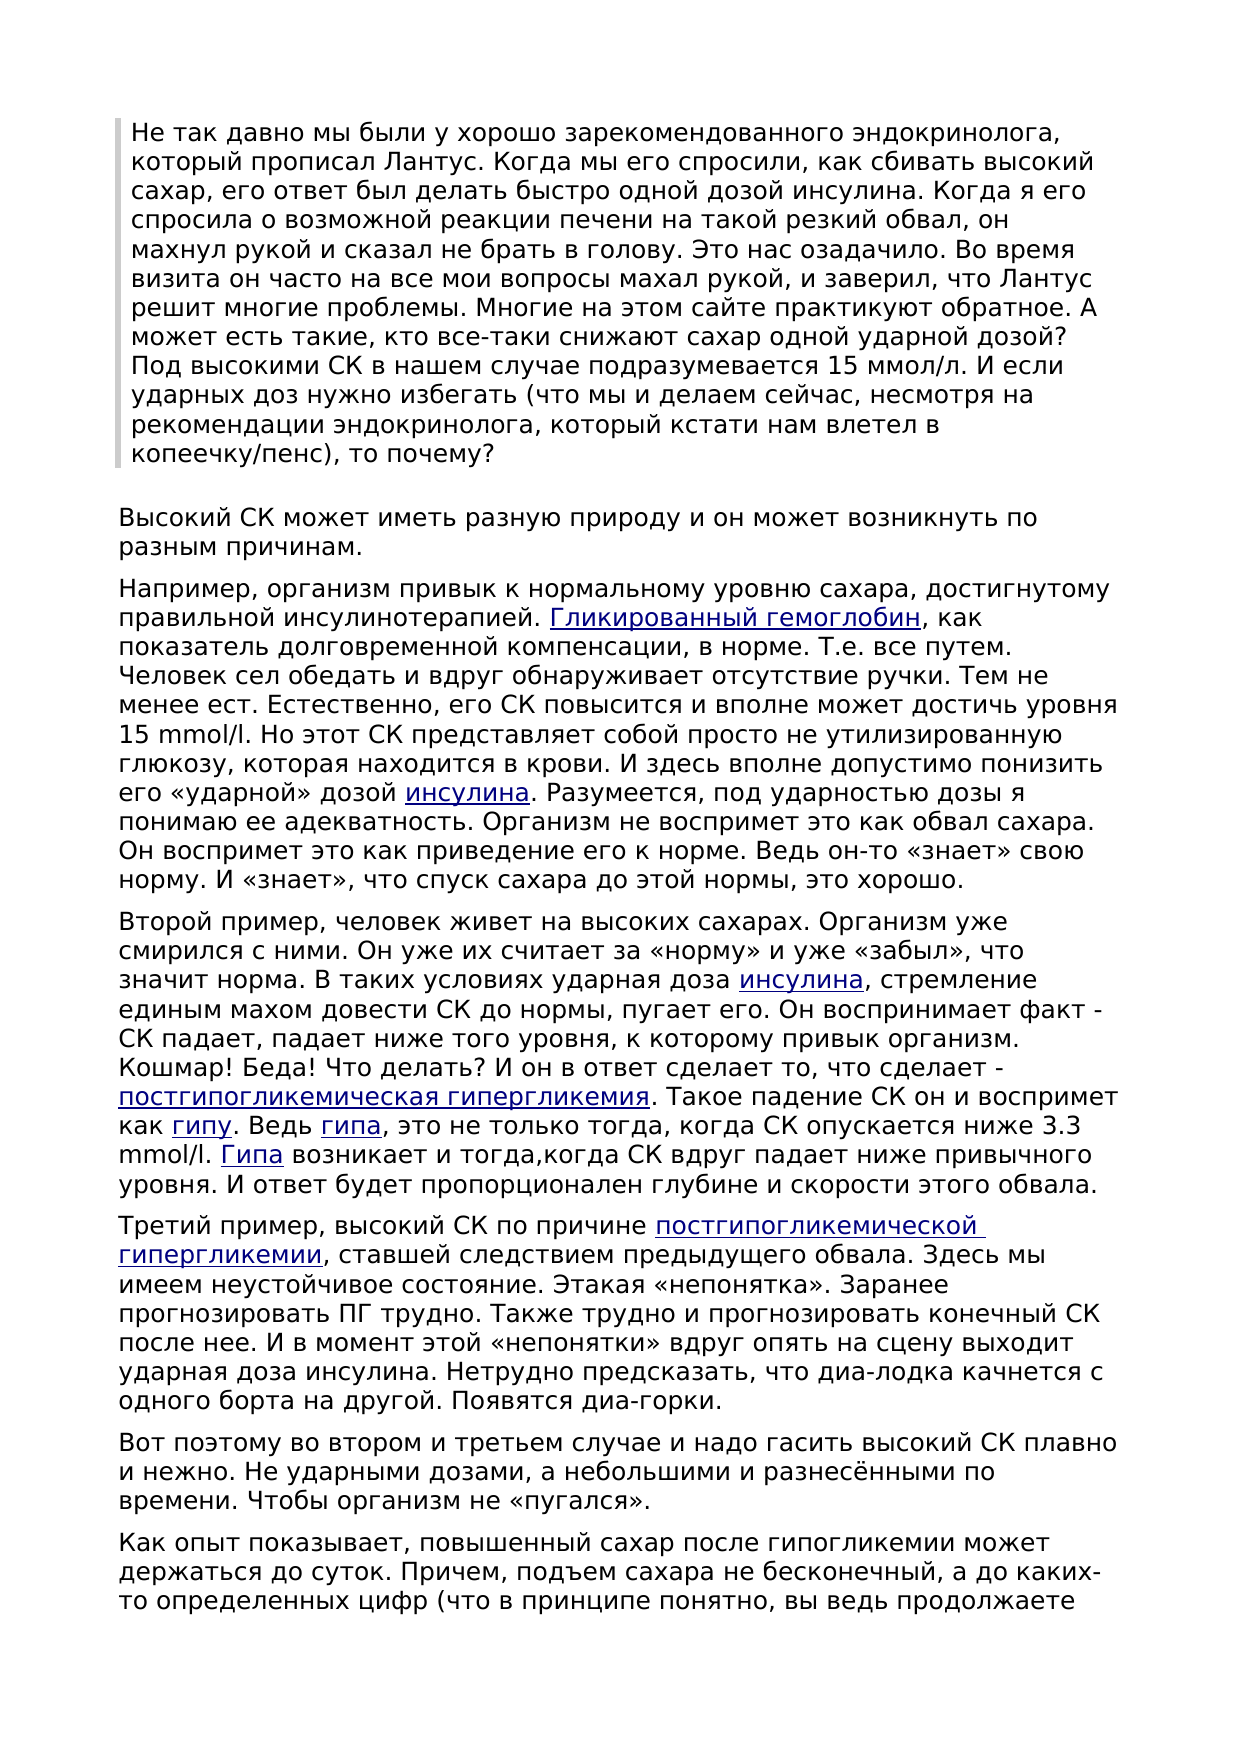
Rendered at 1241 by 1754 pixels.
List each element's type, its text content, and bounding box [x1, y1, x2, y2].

text Как опыт показывает, повышенный сахар после гипогликемии может держаться до суток. Причем, подъем сахара не бесконечный, а до каких-то определенных цифр (что в принципе понятно, вы ведь продолжаете [118, 1528, 1122, 1616]
text Например, организм привык к нормальному уровню сахара, достигнутому правильной инсулинотерапией. Гликированный гемоглобин, как показатель долговременной компенсации, в норме. Т.е. все путем. Человек сел обедать и вдруг обнаруживает отсутствие ручки. Тем не менее ест. Естественно, его СК повысится и вполне может достичь уровня 15 mmol/l. Но этот СК представляет собой просто не утилизированную глюкозу, которая находится в крови. И здесь вполне допустимо понизить его «ударной» дозой инсулина. Разумеется, под ударностью дозы я понимаю ее адекватность. Организм не воспримет это как обвал сахара. Он воспримет это как приведение его к норме. Ведь он-то «знает» свою норму. И «знает», что спуск сахара до этой нормы, это хорошо. [118, 574, 1122, 895]
text Третий пример, высокий СК по причине постгипогликемической гипергликемии, ставшей следствием предыдущего обвала. Здесь мы имеем неустойчивое состояние. Этакая «непонятка». Заранее прогнозировать ПГ трудно. Также трудно и прогнозировать конечный СК после нее. И в момент этой «непонятки» вдруг опять на сцену выходит ударная доза инсулина. Нетрудно предсказать, что диа-лодка качнется с одного борта на другой. Появятся диа-горки. [118, 1211, 1122, 1416]
text Высокий СК может иметь разную природу и он может возникнуть по разным причинам. [118, 503, 1122, 561]
table_header Не так давно мы были у хорошо зарекомендованного эндокринолога, который прописал Лантус. Когда мы его спросили, как сбивать высокий сахар, его ответ был делать быстро одной дозой инсулина. Когда я его спросила о возможной реакции печени на такой резкий обвал, он махнул рукой и сказал не брать в голову. Это нас озадачило. Во время визита он часто на все мои вопросы махал рукой, и заверил, что Лантус решит многие проблемы. Многие на этом сайте практикуют обратное. А может есть такие, кто все-таки снижают сахар одной ударной дозой? Под высокими СК в нашем случае подразумевается 15 ммол/л. И если ударных доз нужно избегать (что мы и делаем сейчас, несмотря на рекомендации эндокринолога, который кстати нам влетел в копеечку/пенс), то почему? [121, 118, 1122, 468]
text Вот поэтому во втором и третьем случае и надо гасить высокий СК плавно и нежно. Не ударными дозами, а небольшими и разнесёнными по времени. Чтобы организм не «пугался». [118, 1428, 1122, 1516]
text Второй пример, человек живет на высоких сахарах. Организм уже смирился с ними. Он уже их считает за «норму» и уже «забыл», что значит норма. В таких условиях ударная доза инсулина, стремление единым махом довести СК до нормы, пугает его. Он воспринимает факт - СК падает, падает ниже того уровня, к которому привык организм. Кошмар! Беда! Что делать? И он в ответ сделает то, что сделает - постгипогликемическая гипергликемия. Такое падение СК он и воспримет как гипу. Ведь гипа, это не только тогда, когда СК опускается ниже 3.3 mmol/l. Гипа возникает и тогда,когда СК вдруг падает ниже привычного уровня. И ответ будет пропорционален глубине и скорости этого обвала. [118, 907, 1122, 1199]
